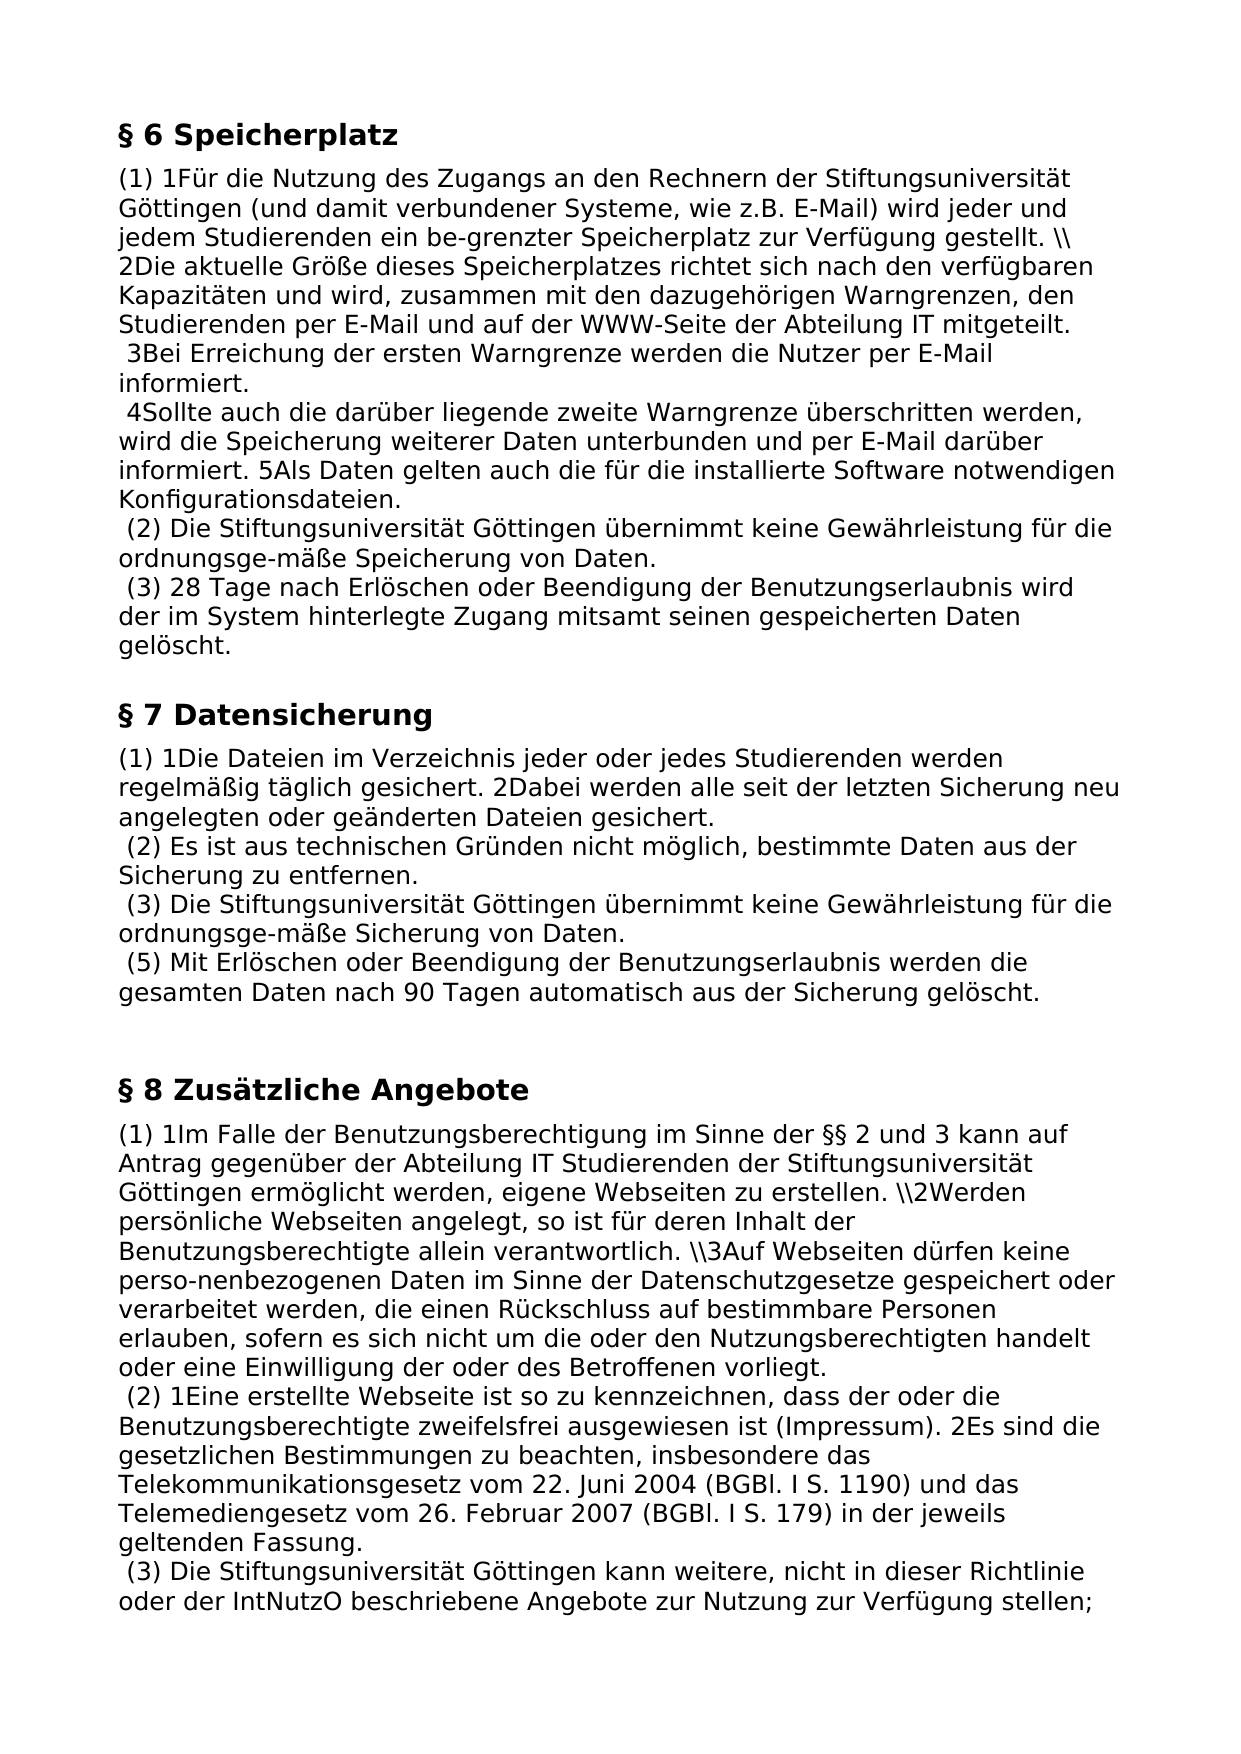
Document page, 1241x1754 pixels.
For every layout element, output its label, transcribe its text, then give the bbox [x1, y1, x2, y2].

text (1) 1Für die Nutzung des Zugangs an den Rechnern der Stiftungsuniversität Göttingen (und damit verbundener Systeme, wie z.B. E-Mail) wird jeder und jedem Studierenden ein be-grenzter Speicherplatz zur Verfügung gestellt. \\2Die aktuelle Größe dieses Speicherplatzes richtet sich nach den verfügbaren Kapazitäten und wird, zusammen mit den dazugehörigen Warngrenzen, den Studierenden per E-Mail und auf der WWW-Seite der Abteilung IT mitgeteilt. 3Bei Erreichung der ersten Warngrenze werden die Nutzer per E-Mail informiert. 4Sollte auch die darüber liegende zweite Warngrenze überschritten werden, wird die Speicherung weiterer Daten unterbunden und per E-Mail darüber informiert. 5Als Daten gelten auch die für die installierte Software notwendigen Konfigurationsdateien. (2) Die Stiftungsuniversität Göttingen übernimmt keine Gewährleistung für die ordnungsge-mäße Speicherung von Daten. (3) 28 Tage nach Erlöschen oder Beendigung der Benutzungserlaubnis wird der im System hinterlegte Zugang mitsamt seinen gespeicherten Daten gelöscht. [118, 164, 1122, 660]
text (1) 1Im Falle der Benutzungsberechtigung im Sinne der §§ 2 und 3 kann auf Antrag gegenüber der Abteilung IT Studierenden der Stiftungsuniversität Göttingen ermöglicht werden, eigene Webseiten zu erstellen. \\2Werden persönliche Webseiten angelegt, so ist für deren Inhalt der Benutzungsberechtigte allein verantwortlich. \\3Auf Webseiten dürfen keine perso-nenbezogenen Daten im Sinne der Datenschutzgesetze gespeichert oder verarbeitet werden, die einen Rückschluss auf bestimmbare Personen erlauben, sofern es sich nicht um die oder den Nutzungsberechtigten handelt oder eine Einwilligung der oder des Betroffenen vorliegt. (2) 1Eine erstellte Webseite ist so zu kennzeichnen, dass der oder die Benutzungsberechtigte zweifelsfrei ausgewiesen ist (Impressum). 2Es sind die gesetzlichen Bestimmungen zu beachten, insbesondere das Telekommunikationsgesetz vom 22. Juni 2004 (BGBl. I S. 1190) und das Telemediengesetz vom 26. Februar 2007 (BGBl. I S. 179) in der jeweils geltenden Fassung. (3) Die Stiftungsuniversität Göttingen kann weitere, nicht in dieser Richtlinie oder der IntNutzO beschriebene Angebote zur Nutzung zur Verfügung stellen; [118, 1120, 1122, 1616]
subtitle § 8 Zusätzliche Angebote [118, 1073, 1122, 1107]
subtitle § 7 Datensicherung [118, 698, 1122, 732]
text (1) 1Die Dateien im Verzeichnis jeder oder jedes Studierenden werden regelmäßig täglich gesichert. 2Dabei werden alle seit der letzten Sicherung neu angelegten oder geänderten Dateien gesichert. (2) Es ist aus technischen Gründen nicht möglich, bestimmte Daten aus der Sicherung zu entfernen. (3) Die Stiftungsuniversität Göttingen übernimmt keine Gewährleistung für die ordnungsge-mäße Sicherung von Daten. (5) Mit Erlöschen oder Beendigung der Benutzungserlaubnis werden die gesamten Daten nach 90 Tagen automatisch aus der Sicherung gelöscht. [118, 744, 1122, 1036]
subtitle § 6 Speicherplatz [118, 118, 1122, 152]
